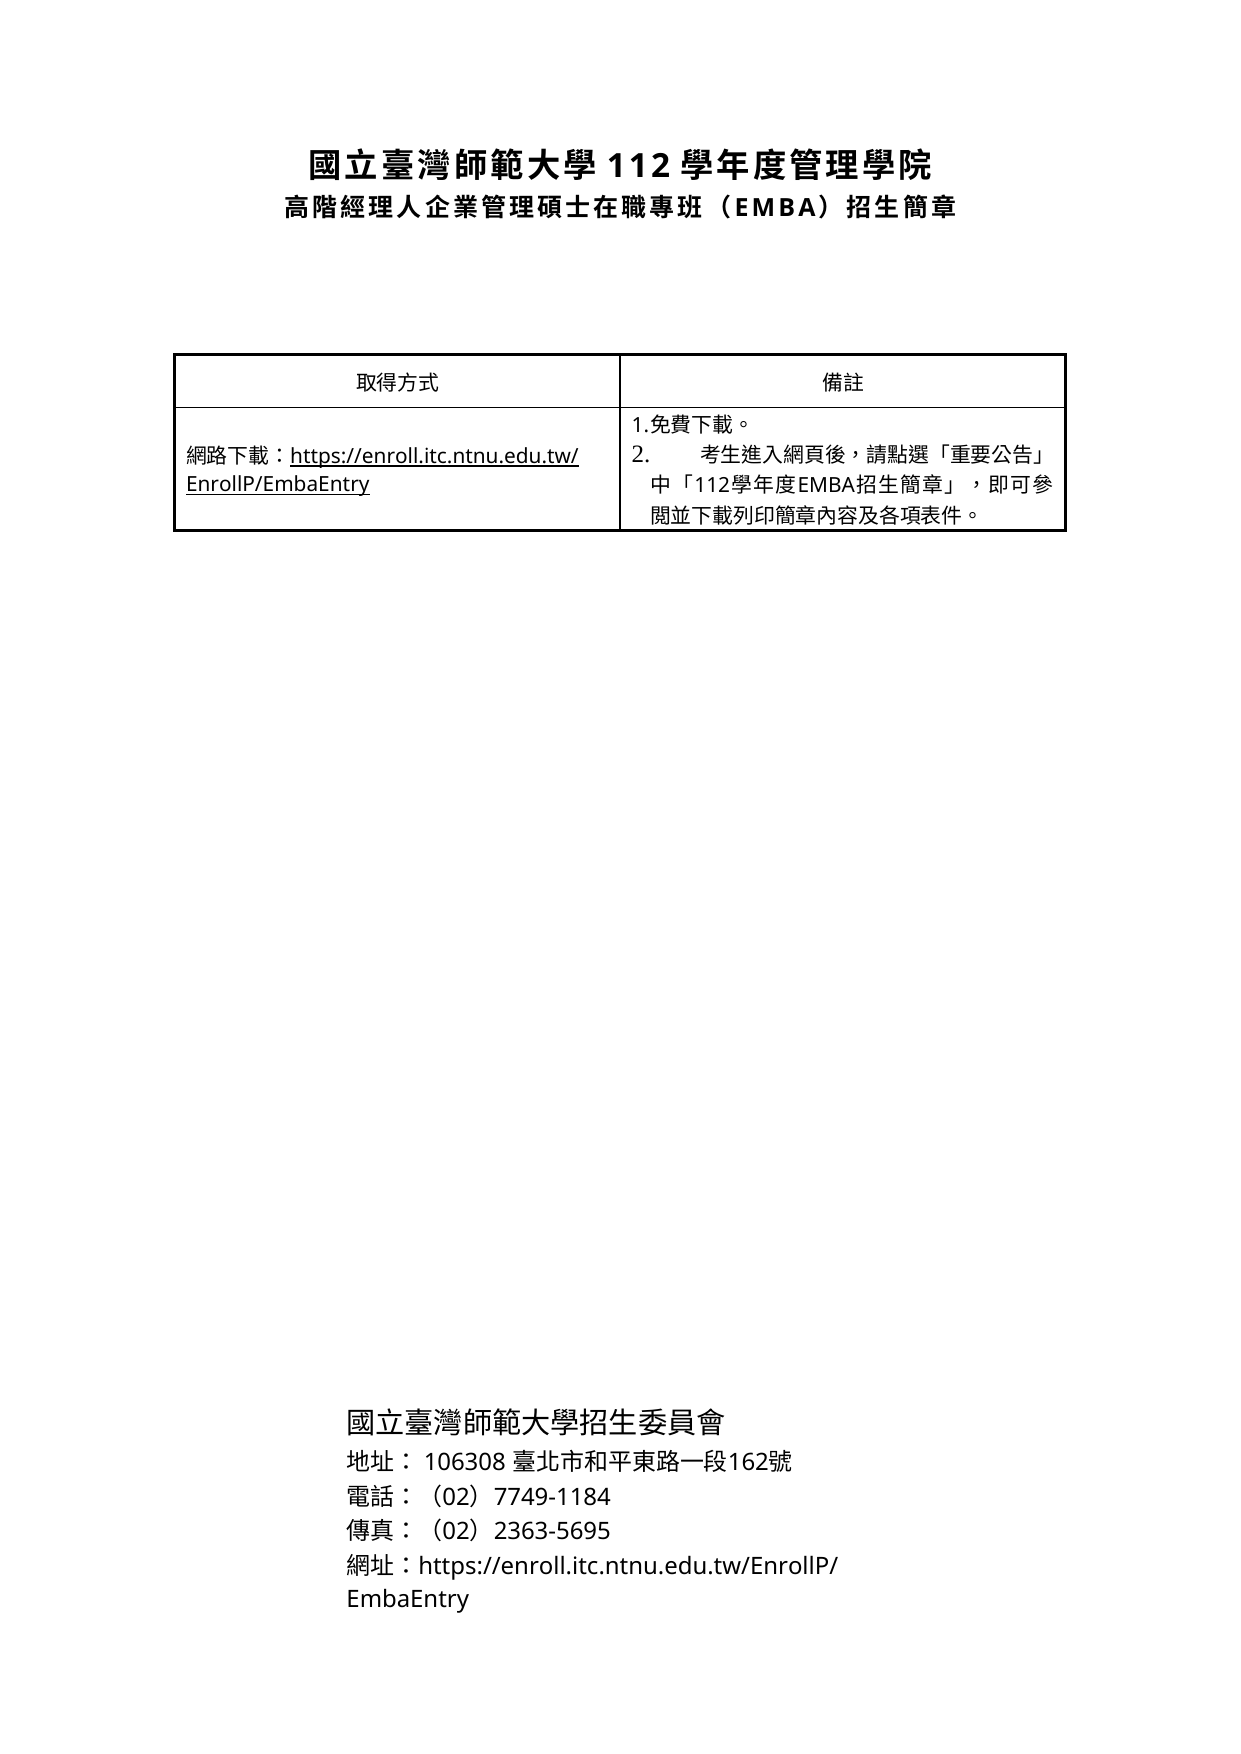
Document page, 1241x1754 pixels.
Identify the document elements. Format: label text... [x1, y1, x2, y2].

text 國立臺灣師範大學112學年度管理學院 [89, 139, 1152, 187]
table_header 備註 [621, 356, 1064, 407]
table_cell 免費下載。 考生進入網頁後，請點選「重要公告」中「112學年度EMBA招生簡章」，即可參閲並下載列印簡章內容及各項表件。 [621, 408, 1064, 529]
table_cell 網路下載：https://enroll.itc.ntnu.edu.tw/EnrollP/EmbaEntry [176, 408, 619, 529]
table_header 國立臺灣師範大學招生委員會 地址： 106308 臺北市和平東路一段162號 電話：（02）7749-1184 傳真：（02）2363-5695 網址：https://enroll.itc.ntnu.edu.tw/EnrollP/EmbaEntry [335, 1400, 905, 1614]
text 高階經理人企業管理碩士在職專班（EMBA）招生簡章 [89, 187, 1152, 223]
table_header 取得方式 [176, 356, 619, 407]
